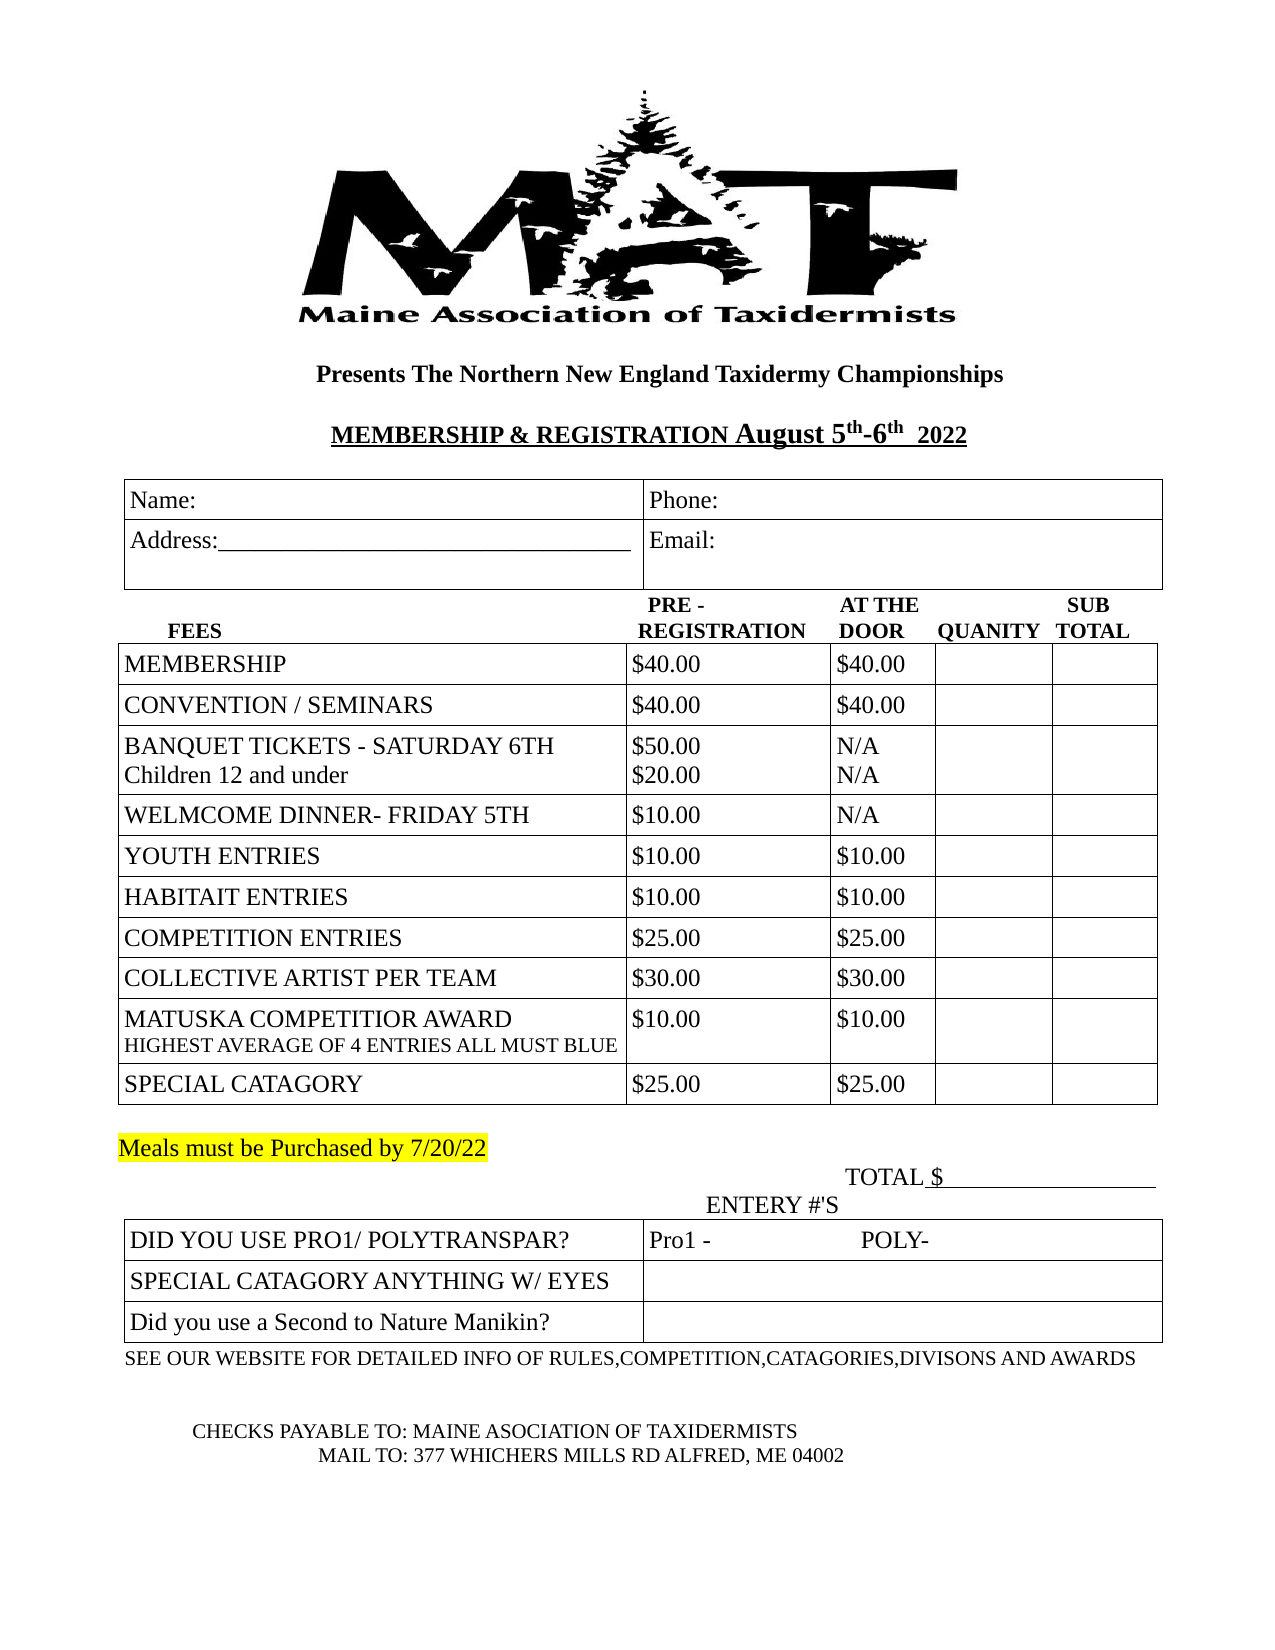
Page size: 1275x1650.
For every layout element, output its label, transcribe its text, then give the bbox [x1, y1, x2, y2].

table_header Name: [125, 480, 643, 519]
table_cell $10.00 [627, 795, 830, 835]
table_cell $30.00 [831, 958, 935, 998]
table_cell [936, 685, 1052, 725]
text MAIL TO: 377 WHICHERS MILLS RD ALFRED, ME 04002 [118, 1443, 1157, 1467]
table_cell [644, 1302, 1162, 1342]
table_cell [936, 877, 1052, 916]
table_cell [936, 726, 1052, 794]
table_cell [936, 795, 1052, 835]
table_cell CONVENTION / SEMINARS [119, 685, 626, 725]
table_header MEMBERSHIP [119, 644, 626, 684]
text Presents The Northern New England Taxidermy Championships [118, 359, 1157, 387]
table_cell Address:_________________________________ [125, 520, 643, 589]
table_cell $40.00 [831, 685, 935, 725]
table_header $40.00 [831, 644, 935, 684]
table_cell N/A [831, 795, 935, 835]
table_cell [1053, 836, 1157, 876]
table_cell [644, 1261, 1162, 1301]
table_cell [936, 958, 1052, 998]
table_header Pro1 - POLY- [644, 1220, 1162, 1260]
table_header SPECIAL CATAGORY [119, 1064, 626, 1104]
table_cell [1053, 726, 1157, 794]
table_cell $10.00 [627, 877, 830, 916]
table_cell YOUTH ENTRIES [119, 836, 626, 876]
table_cell [936, 999, 1052, 1063]
table_header Phone: [644, 480, 1162, 519]
table_cell [936, 836, 1052, 876]
table_cell $10.00 [831, 999, 935, 1063]
table_cell HABITAIT ENTRIES [119, 877, 626, 916]
table_header $25.00 [831, 1064, 935, 1104]
table_cell $10.00 [627, 836, 830, 876]
text CHECKS PAYABLE TO: MAINE ASOCIATION OF TAXIDERMISTS [118, 1419, 1157, 1443]
table_cell [1053, 958, 1157, 998]
table_cell [1053, 795, 1157, 835]
text FEES REGISTRATION DOOR QUANITY TOTAL [118, 618, 1157, 643]
text MEMBERSHIP & REGISTRATION August 5th-6th 2022 [118, 416, 1157, 450]
table_header [936, 1064, 1052, 1104]
table_cell $10.00 [831, 836, 935, 876]
table_cell $25.00 [627, 918, 830, 957]
table_header DID YOU USE PRO1/ POLYTRANSPAR? [125, 1220, 643, 1260]
table_cell $50.00 $20.00 [627, 726, 830, 794]
table_cell $10.00 [627, 999, 830, 1063]
table_cell N/A N/A [831, 726, 935, 794]
table_cell [1053, 685, 1157, 725]
text Meals must be Purchased by 7/20/22 [118, 1133, 1157, 1162]
table_cell COLLECTIVE ARTIST PER TEAM [119, 958, 626, 998]
text ENTERY #'S [118, 1191, 1157, 1219]
table_cell [936, 918, 1052, 957]
table_header [1053, 1064, 1157, 1104]
table_cell $10.00 [831, 877, 935, 916]
table_cell MATUSKA COMPETITIOR AWARD HIGHEST AVERAGE OF 4 ENTRIES ALL MUST BLUE [119, 999, 626, 1063]
text SEE OUR WEBSITE FOR DETAILED INFO OF RULES,COMPETITION,CATAGORIES,DIVISONS AND AWARDS [118, 1342, 1157, 1371]
table_cell Did you use a Second to Nature Manikin​? [125, 1302, 643, 1342]
table_cell COMPETITION ENTRIES [119, 918, 626, 957]
table_cell $40.00 [627, 685, 830, 725]
text TOTAL $ [118, 1162, 1157, 1191]
table_header $25.00 [627, 1064, 830, 1104]
table_cell [1053, 918, 1157, 957]
text PRE - AT THE SUB [118, 589, 1157, 618]
table_cell Email: [644, 520, 1162, 589]
table_cell WELMCOME DINNER- FRIDAY 5TH [119, 795, 626, 835]
table_header $40.00 [627, 644, 830, 684]
table_cell [1053, 999, 1157, 1063]
table_cell $25.00 [831, 918, 935, 957]
table_cell $30.00 [627, 958, 830, 998]
table_cell SPECIAL CATAGORY ANYTHING W/ EYES [125, 1261, 643, 1301]
table_header [936, 644, 1052, 684]
table_cell BANQUET TICKETS - SATURDAY 6TH Children 12 and under [119, 726, 626, 794]
table_header [1053, 644, 1157, 684]
table_cell [1053, 877, 1157, 916]
